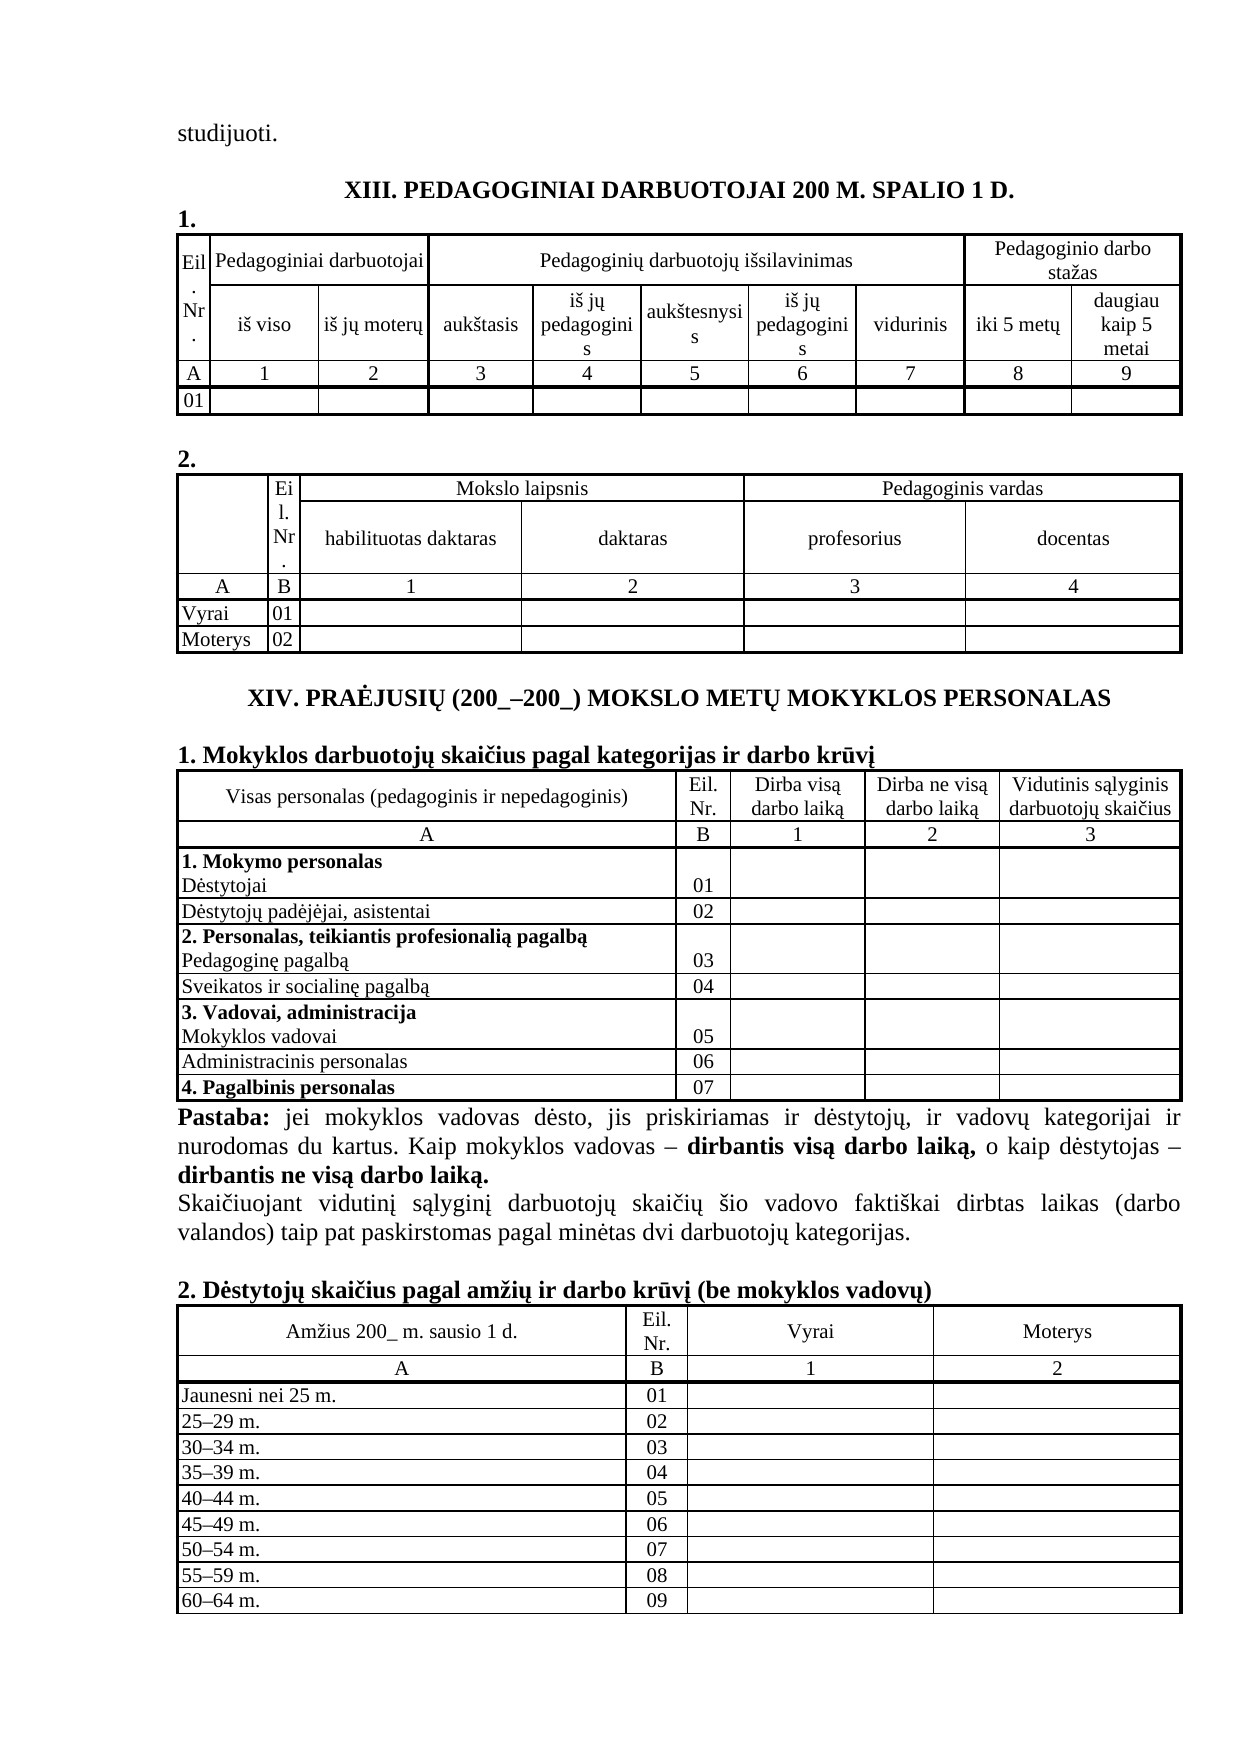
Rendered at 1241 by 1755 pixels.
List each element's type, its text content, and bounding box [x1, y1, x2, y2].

table_cell [866, 925, 999, 972]
table_cell 2 [522, 574, 526, 598]
text studijuoti. [177, 118, 1181, 147]
table_cell [934, 1460, 938, 1484]
table_cell [934, 1435, 938, 1459]
table_cell [934, 1486, 938, 1510]
table_cell 3 [961, 574, 965, 598]
table_cell [688, 1563, 692, 1587]
table_cell 05 [677, 1000, 730, 1048]
table_cell daugiau kaip 5 metai [1072, 286, 1179, 360]
table_cell [929, 1435, 933, 1459]
table_header Eil. Nr. [683, 1307, 687, 1355]
table_cell [1000, 974, 1004, 998]
table_cell [1072, 389, 1076, 412]
table_cell [929, 1486, 933, 1510]
table_header Vyrai [688, 1307, 933, 1355]
table_cell habilituotas daktaras [301, 502, 521, 572]
text 1. [177, 204, 1181, 233]
table_cell [961, 601, 965, 625]
table_cell 04 [683, 1460, 687, 1484]
text 2. [177, 444, 1181, 473]
table_cell aukštasis [430, 286, 532, 360]
table_cell [929, 1460, 933, 1484]
table_cell [517, 627, 521, 651]
table_cell 03 [677, 925, 730, 972]
table_cell [995, 974, 999, 998]
table_cell [1000, 925, 1179, 972]
table_cell [688, 1435, 692, 1459]
table_cell [929, 1537, 933, 1561]
table_cell [731, 925, 864, 972]
table_cell [929, 1384, 933, 1407]
table_cell [934, 1512, 938, 1536]
table_cell [688, 1409, 692, 1433]
table_cell 05 [683, 1486, 687, 1510]
table_cell 03 [683, 1435, 687, 1459]
table_cell 07 [726, 1075, 730, 1099]
table_cell 2 [934, 1356, 938, 1380]
table_cell 8 [1067, 361, 1071, 385]
table_cell 06 [726, 1050, 730, 1073]
table_cell 01 [677, 849, 730, 897]
table_header Pedagoginių darbuotojų išsilavinimas [430, 236, 963, 284]
table_cell [688, 1512, 692, 1536]
table_cell 9 [1072, 361, 1076, 385]
table_cell [1000, 899, 1004, 923]
table_cell [934, 1409, 938, 1433]
table_cell [961, 627, 965, 651]
table_cell B [683, 1356, 687, 1380]
table_cell [688, 1537, 692, 1561]
table_cell [929, 1409, 933, 1433]
table_cell [966, 627, 970, 651]
table_cell 1 [688, 1356, 692, 1380]
text Skaičiuojant vidutinį sąlyginį darbuotojų skaičių šio vadovo faktiškai dirbtas laikas (darbo valandos) taip pat paskirstomas pagal minėtas dvi darbuotojų kategorijas. [177, 1188, 1181, 1246]
table_cell [522, 601, 526, 625]
table_cell [1000, 1075, 1004, 1099]
table_cell [934, 1588, 938, 1612]
text 2. Dėstytojų skaičius pagal amžių ir darbo krūvį (be mokyklos vadovų) [177, 1275, 1181, 1303]
table_cell iš jų pedagoginis [749, 286, 855, 360]
table_cell [1000, 1000, 1179, 1048]
table_cell [934, 1563, 938, 1587]
table_cell [934, 1384, 938, 1407]
table_header Eil. Nr. [179, 236, 209, 360]
table_cell 1 [314, 361, 318, 385]
table_cell 3 [1000, 822, 1004, 846]
table_cell [314, 389, 318, 412]
table_cell [1000, 1050, 1004, 1073]
table_cell [866, 849, 999, 897]
text 1. Mokyklos darbuotojų skaičius pagal kategorijas ir darbo krūvį [177, 740, 1181, 769]
table_cell [731, 1000, 864, 1048]
table_cell [934, 1537, 938, 1561]
table_cell [688, 1460, 692, 1484]
table_cell [688, 1486, 692, 1510]
table_cell docentas [966, 502, 1179, 572]
table_cell aukštesnysis [642, 286, 748, 360]
table_cell 01 [683, 1384, 687, 1407]
table_cell 02 [726, 899, 730, 923]
table_cell iš viso [211, 286, 318, 360]
table_cell iš jų pedagoginis [534, 286, 640, 360]
table_cell vidurinis [857, 286, 963, 360]
table_cell [995, 899, 999, 923]
table_header Moterys [934, 1307, 1179, 1355]
table_cell [966, 601, 970, 625]
table_cell 07 [683, 1537, 687, 1561]
text XIII. PEDAGOGINIAI DARBUOTOJAI 200 M. SPALIO 1 D. [177, 176, 1181, 204]
table_cell [929, 1588, 933, 1612]
table_cell 2 [995, 822, 999, 846]
table_cell [744, 389, 748, 412]
table_cell B [726, 822, 730, 846]
table_cell 04 [726, 974, 730, 998]
table_cell [688, 1384, 692, 1407]
table_cell daktaras [522, 502, 743, 572]
table_header [179, 476, 267, 572]
table_cell [517, 601, 521, 625]
table_cell 1 [929, 1356, 933, 1380]
table_cell [1067, 389, 1071, 412]
table_cell 1 [517, 574, 521, 598]
table_cell [995, 1050, 999, 1073]
table_cell [929, 1512, 933, 1536]
table_cell 02 [683, 1409, 687, 1433]
table_cell profesorius [745, 502, 965, 572]
table_cell iki 5 metų [966, 286, 1071, 360]
table_header Amžius 200_ m. sausio 1 d. [179, 1307, 625, 1355]
table_header Pedagoginiai darbuotojai [211, 236, 427, 284]
table_cell 08 [683, 1563, 687, 1587]
table_cell [929, 1563, 933, 1587]
table_cell [522, 627, 526, 651]
text XIV. PRAĖJUSIŲ (200_–200_) MOKSLO METŲ MOKYKLOS PERSONALAS [177, 683, 1181, 712]
table_cell [688, 1588, 692, 1612]
table_cell 09 [683, 1588, 687, 1612]
table_cell [731, 849, 864, 897]
table_cell 4 [966, 574, 970, 598]
table_header Eil. Nr. [726, 772, 730, 820]
table_cell 5 [744, 361, 748, 385]
table_cell 06 [683, 1512, 687, 1536]
table_cell [995, 1075, 999, 1099]
table_cell iš jų moterų [319, 286, 427, 360]
table_header Visas personalas (pedagoginis ir nepedagoginis) [179, 772, 675, 820]
table_cell [1000, 849, 1179, 897]
text Pastaba: jei mokyklos vadovas dėsto, jis priskiriamas ir dėstytojų, ir vadovų kategorijai ir nurodomas du kartus. Kaip mokyklos vadovas – dirbantis visą darbo laiką, o kaip dėstytojas – dirbantis ne visą darbo laiką. [177, 1102, 1181, 1188]
table_cell [866, 1000, 999, 1048]
